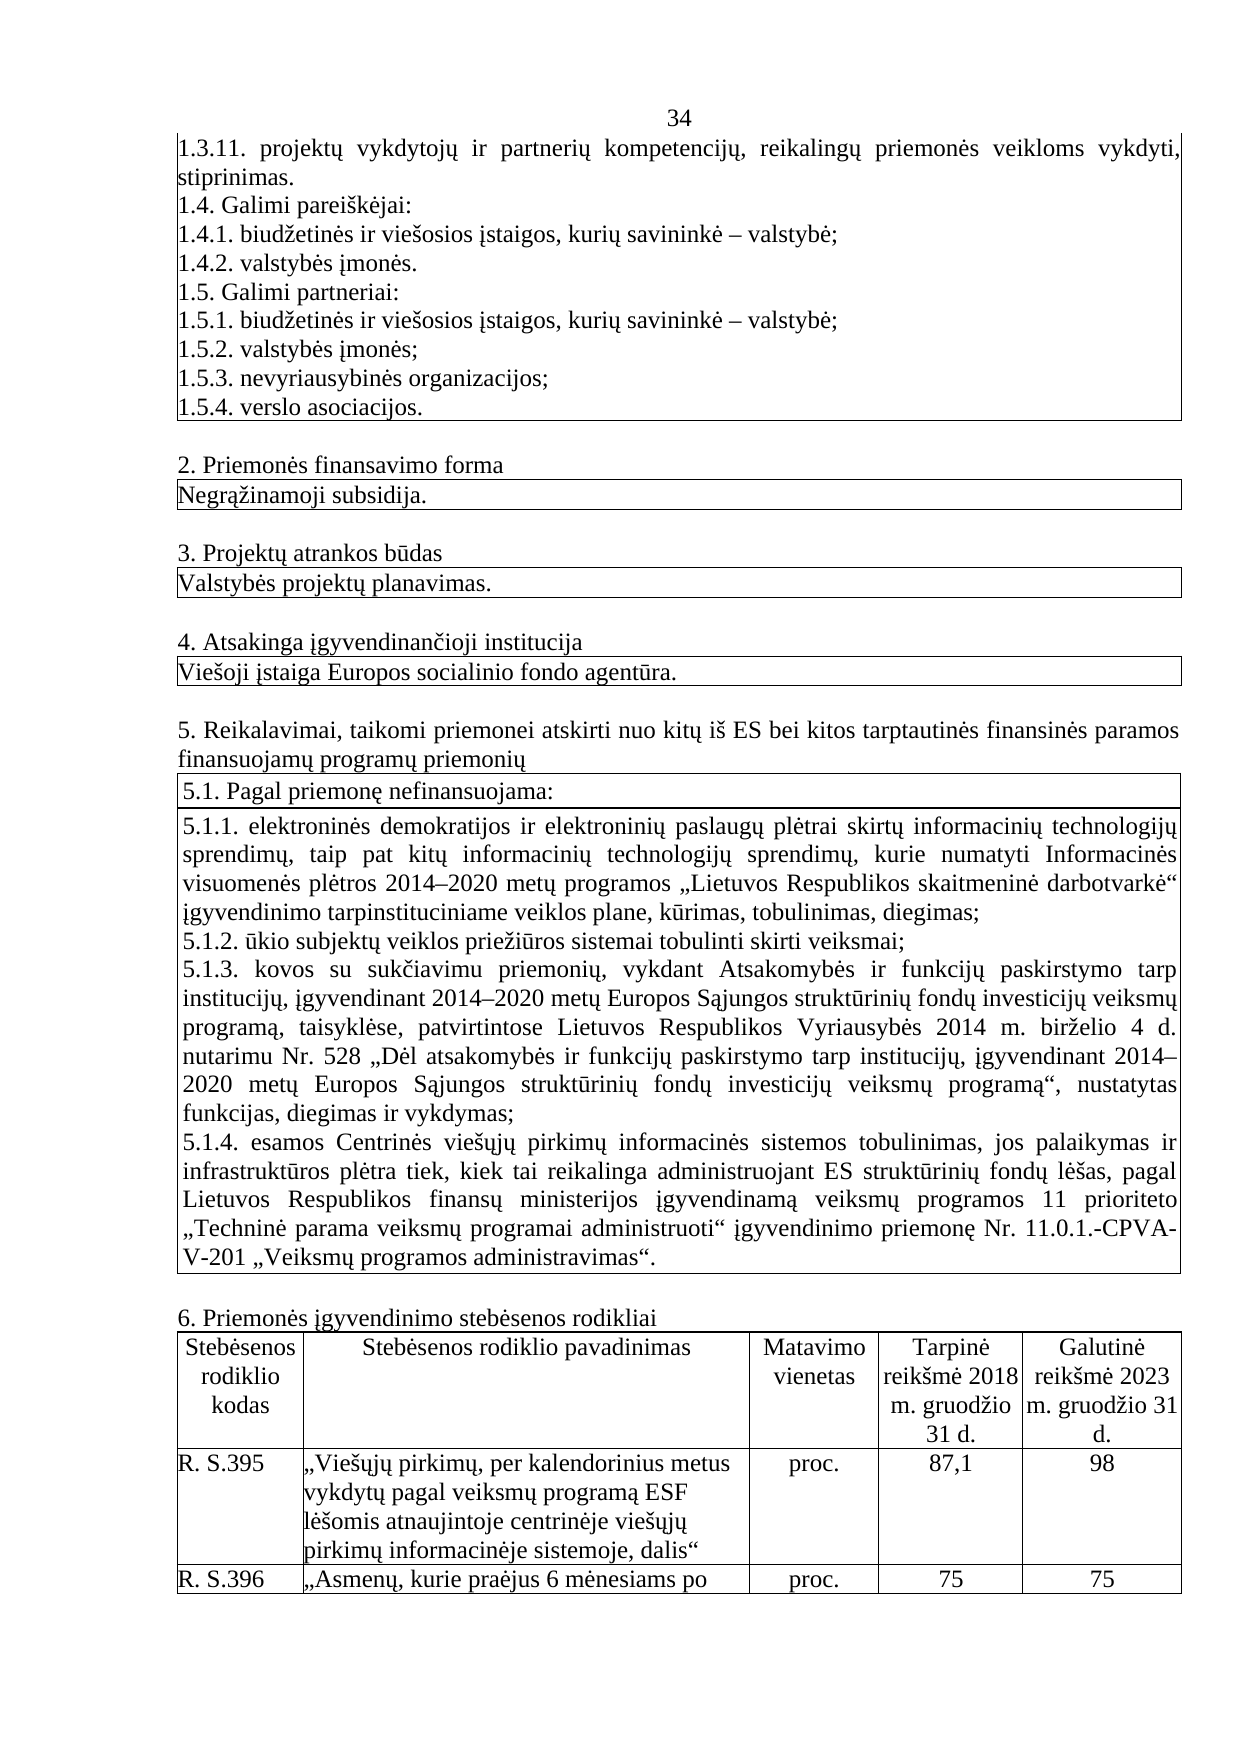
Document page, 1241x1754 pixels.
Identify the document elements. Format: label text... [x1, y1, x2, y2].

table_cell 98 [1023, 1449, 1181, 1563]
table_header Matavimo vienetas [750, 1333, 878, 1447]
table_header Valstybės projektų planavimas. [178, 568, 1181, 597]
table_header Viešoji įstaiga Europos socialinio fondo agentūra. [178, 657, 1181, 685]
table_cell 1.3.11. projektų vykdytojų ir partnerių kompetencijų, reikalingų priemonės veikloms vykdyti, stiprinimas. [178, 133, 1181, 190]
table_cell R. S.395 [178, 1449, 303, 1563]
text 5. Reikalavimai, taikomi priemonei atskirti nuo kitų iš ES bei kitos tarptautinės finansinės paramos finansuojamų programų priemonių [177, 715, 1181, 773]
table_cell 75 [879, 1565, 1022, 1593]
table_header Tarpinė reikšmė 2018 m. gruodžio 31 d. [879, 1333, 1022, 1447]
text 5.1.1. elektroninės demokratijos ir elektroninių paslaugų plėtrai skirtų informacinių technologijų sprendimų, taip pat kitų informacinių technologijų sprendimų, kurie numatyti Informacinės visuomenės plėtros 2014–2020 metų programos „Lietuvos Respublikos skaitmeninė darbotvarkė“ įgyvendinimo tarpinstituciniame veiklos plane, kūrimas, tobulinimas, diegimas; [178, 809, 1180, 923]
text 5.1.4. esamos Centrinės viešųjų pirkimų informacinės sistemos tobulinimas, jos palaikymas ir infrastruktūros plėtra tiek, kiek tai reikalinga administruojant ES struktūrinių fondų lėšas, pagal Lietuvos Respublikos finansų ministerijos įgyvendinamą veiksmų programos 11 prioriteto „Techninė parama veiksmų programai administruoti“ įgyvendinimo priemonę Nr. 11.0.1.-CPVA-V-201 „Veiksmų programos administravimas“. [178, 1124, 1180, 1273]
table_header Galutinė reikšmė 2023 m. gruodžio 31 d. [1023, 1333, 1181, 1447]
table_header Stebėsenos rodiklio kodas [178, 1333, 303, 1447]
table_cell 75 [1023, 1565, 1181, 1593]
table_cell proc. [750, 1449, 878, 1563]
text 5.1.2. ūkio subjektų veiklos priežiūros sistemai tobulinti skirti veiksmai; [178, 923, 1180, 951]
text 5.1. Pagal priemonę nefinansuojama: [178, 774, 1180, 807]
text 5.1.3. kovos su sukčiavimu priemonių, vykdant Atsakomybės ir funkcijų paskirstymo tarp institucijų, įgyvendinant 2014–2020 metų Europos Sąjungos struktūrinių fondų investicijų veiksmų programą, taisyklėse, patvirtintose Lietuvos Respublikos Vyriausybės 2014 m. birželio 4 d. nutarimu Nr. 528 „Dėl atsakomybės ir funkcijų paskirstymo tarp institucijų, įgyvendinant 2014–2020 metų Europos Sąjungos struktūrinių fondų investicijų veiksmų programą“, nustatytas funkcijas, diegimas ir vykdymas; [178, 951, 1180, 1124]
text 2. Priemonės finansavimo forma [177, 450, 1181, 479]
table_header Stebėsenos rodiklio pavadinimas [304, 1333, 749, 1447]
table_header Negrąžinamoji subsidija. [178, 480, 1181, 509]
table_cell 1.4. Galimi pareiškėjai: 1.4.1. biudžetinės ir viešosios įstaigos, kurių savininkė – valstybė; 1.4.2. valstybės įmonės. 1.5. Galimi partneriai: 1.5.1. biudžetinės ir viešosios įstaigos, kurių savininkė – valstybė; 1.5.2. valstybės įmonės; 1.5.3. nevyriausybinės organizacijos; 1.5.4. verslo asociacijos. [178, 190, 1181, 420]
text 4. Atsakinga įgyvendinančioji institucija [177, 627, 1181, 656]
table_cell „Asmenų, kurie praėjus 6 mėnesiams po [304, 1565, 749, 1593]
table_cell „Viešųjų pirkimų, per kalendorinius metus vykdytų pagal veiksmų programą ESF lėšomis atnaujintoje centrinėje viešųjų pirkimų informacinėje sistemoje, dalis“ [304, 1449, 749, 1563]
table_cell R. S.396 [178, 1565, 303, 1593]
text 3. Projektų atrankos būdas [177, 538, 1181, 567]
text 6. Priemonės įgyvendinimo stebėsenos rodikliai [177, 1303, 1181, 1331]
table_cell proc. [750, 1565, 878, 1593]
table_cell 87,1 [879, 1449, 1022, 1563]
